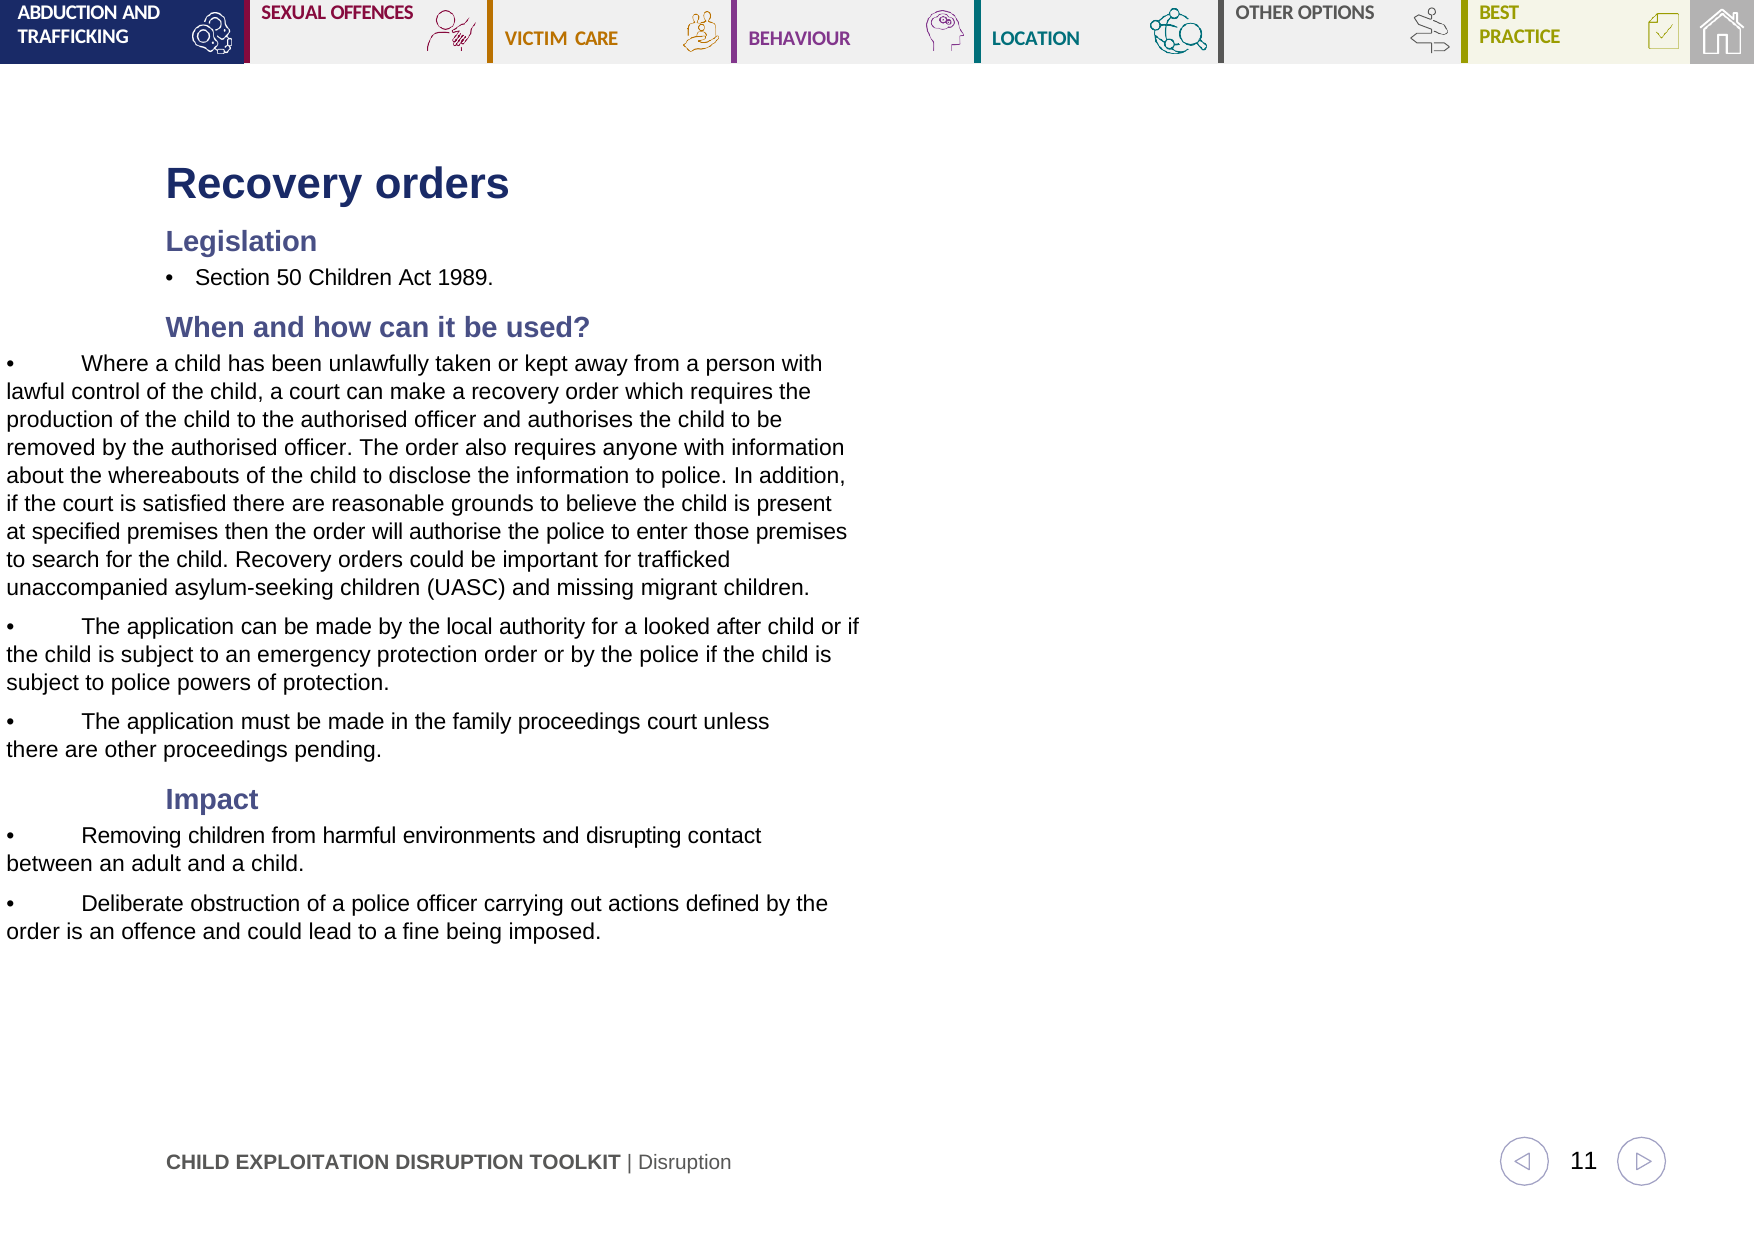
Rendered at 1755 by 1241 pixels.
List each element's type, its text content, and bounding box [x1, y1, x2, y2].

subtitle Recovery orders [165, 157, 1702, 208]
list Removing children from harmful environments and disrupting contact between an adult and a child. [6, 822, 793, 877]
list Deliberate obstruction of a police officer carrying out actions defined by the order is an offence and could lead to a fine being imposed. [6, 890, 865, 944]
list Section 50 Children Act 1989. [165, 264, 1702, 290]
list Where a child has been unlawfully taken or kept away from a person with lawful control of the child, a court can make a recovery order which requires the production of the child to the authorised officer and authorises the child to be removed by the authorised officer. The order also requires anyone with information about the whereabouts of the child to disclose the information to police. In addition, if the court is satisfied there are reasonable grounds to believe the child is present at specified premises then the order will authorise the police to enter those premises to search for the child. Recovery orders could be important for trafficked unaccompanied asylum-seeking children (UASC) and missing migrant children. [6, 350, 854, 600]
subtitle Legislation [165, 224, 1702, 257]
subtitle When and how can it be used? [165, 310, 1702, 344]
list The application must be made in the family proceedings court unless there are other proceedings pending. [6, 708, 803, 762]
list The application can be made by the local authority for a looked after child or if the child is subject to an emergency protection order or by the police if the child is subject to police powers of protection. [6, 613, 865, 695]
subtitle Impact [165, 782, 1702, 816]
